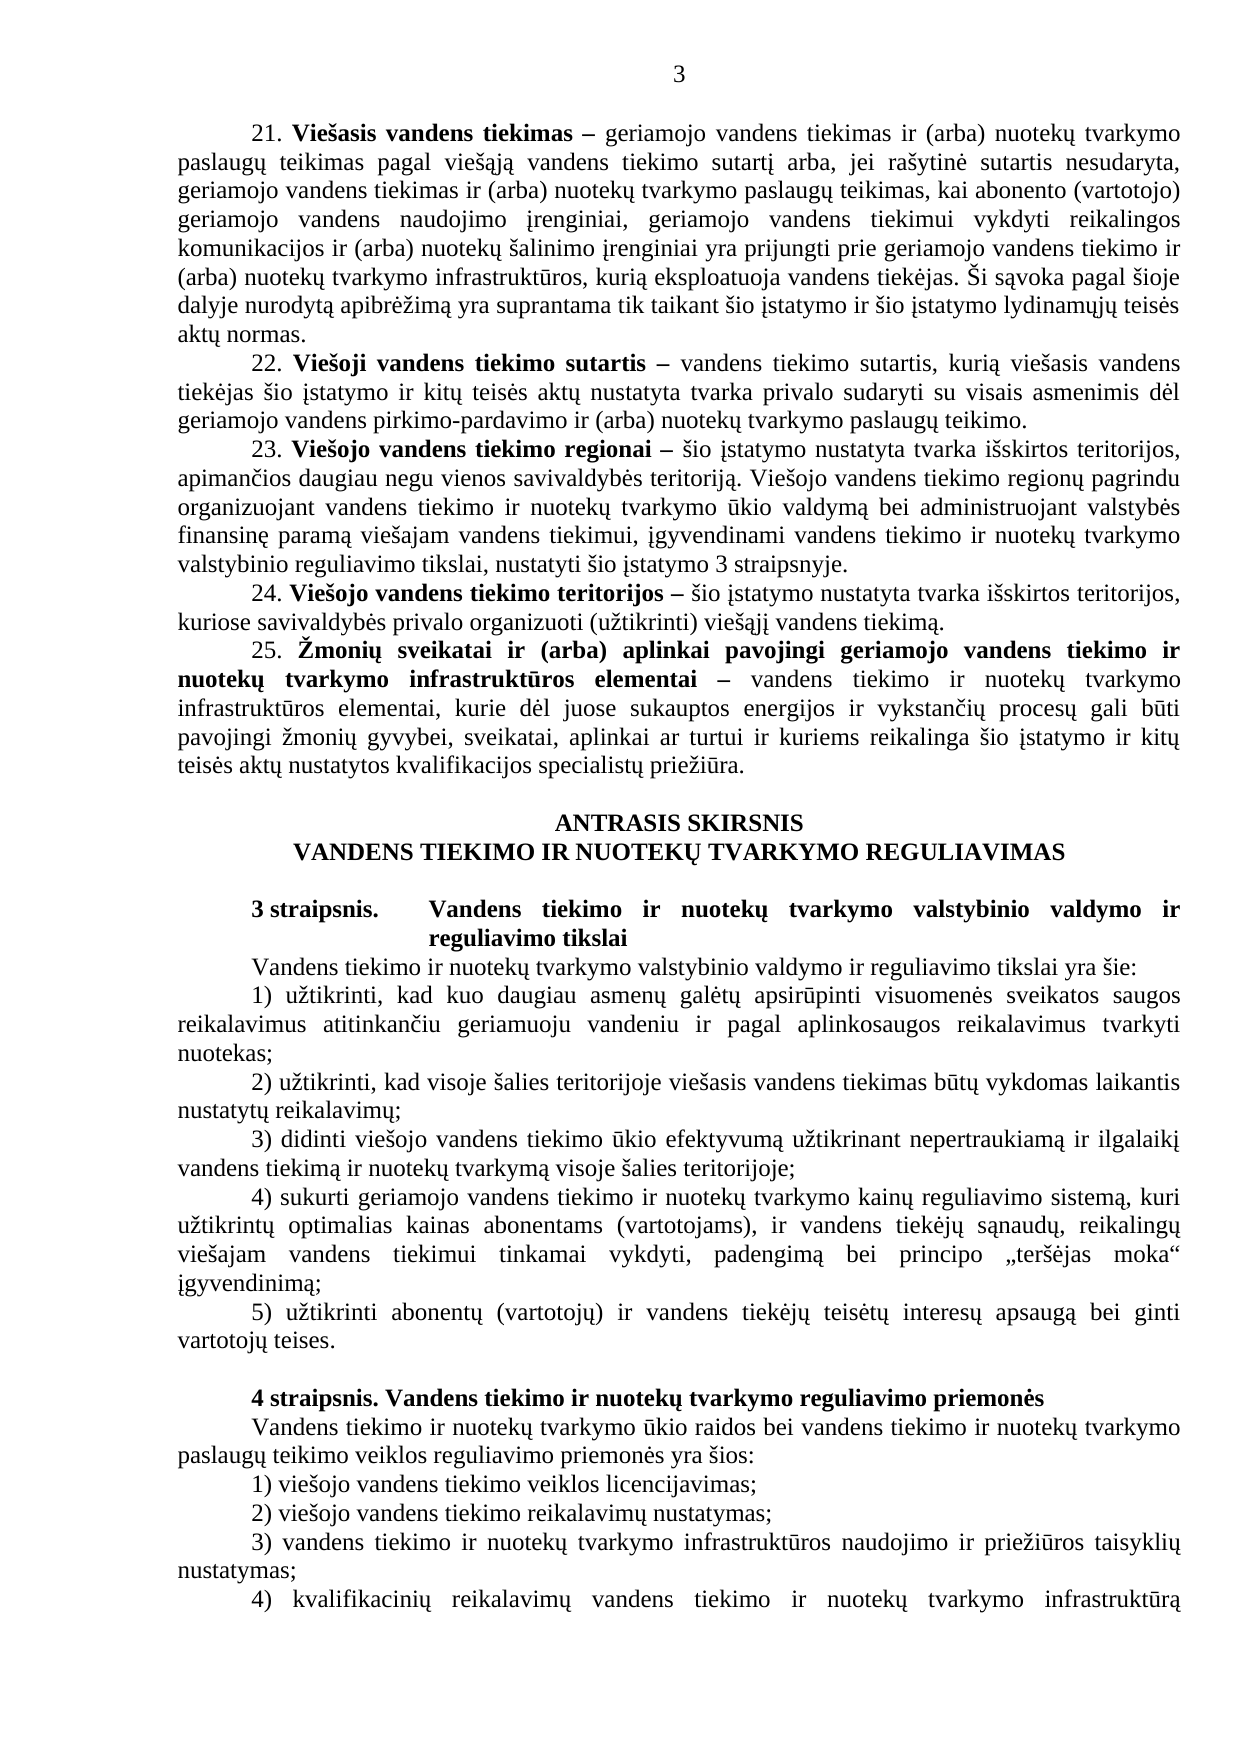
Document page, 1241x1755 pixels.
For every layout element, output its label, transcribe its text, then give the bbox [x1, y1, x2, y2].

text 3 straipsnis. Vandens tiekimo ir nuotekų tvarkymo valstybinio valdymo ir reguliavimo tikslai [251, 894, 1181, 952]
text 4) kvalifikacinių reikalavimų vandens tiekimo ir nuotekų tvarkymo infrastruktūrą [177, 1584, 1181, 1613]
text 3) vandens tiekimo ir nuotekų tvarkymo infrastruktūros naudojimo ir priežiūros taisyklių nustatymas; [177, 1527, 1181, 1584]
text ANTRASIS SKIRSNIS [177, 808, 1181, 837]
text 1) viešojo vandens tiekimo veiklos licencijavimas; [177, 1469, 1181, 1498]
text 2) užtikrinti, kad visoje šalies teritorijoje viešasis vandens tiekimas būtų vykdomas laikantis nustatytų reikalavimų; [177, 1067, 1181, 1124]
text VANDENS TIEKIMO IR NUOTEKŲ TVARKYMO REGULIAVIMAS [177, 837, 1181, 866]
text 4 straipsnis. Vandens tiekimo ir nuotekų tvarkymo reguliavimo priemonės [177, 1383, 1181, 1412]
text 24. Viešojo vandens tiekimo teritorijos – šio įstatymo nustatyta tvarka išskirtos teritorijos, kuriose savivaldybės privalo organizuoti (užtikrinti) viešąjį vandens tiekimą. [177, 578, 1181, 636]
text 21. Viešasis vandens tiekimas – geriamojo vandens tiekimas ir (arba) nuotekų tvarkymo paslaugų teikimas pagal viešąją vandens tiekimo sutartį arba, jei rašytinė sutartis nesudaryta, geriamojo vandens tiekimas ir (arba) nuotekų tvarkymo paslaugų teikimas, kai abonento (vartotojo) geriamojo vandens naudojimo įrenginiai, geriamojo vandens tiekimui vykdyti reikalingos komunikacijos ir (arba) nuotekų šalinimo įrenginiai yra prijungti prie geriamojo vandens tiekimo ir (arba) nuotekų tvarkymo infrastruktūros, kurią eksploatuoja vandens tiekėjas. Ši sąvoka pagal šioje dalyje nurodytą apibrėžimą yra suprantama tik taikant šio įstatymo ir šio įstatymo lydinamųjų teisės aktų normas. [177, 118, 1181, 348]
text 25. Žmonių sveikatai ir (arba) aplinkai pavojingi geriamojo vandens tiekimo ir nuotekų tvarkymo infrastruktūros elementai – vandens tiekimo ir nuotekų tvarkymo infrastruktūros elementai, kurie dėl juose sukauptos energijos ir vykstančių procesų gali būti pavojingi žmonių gyvybei, sveikatai, aplinkai ar turtui ir kuriems reikalinga šio įstatymo ir kitų teisės aktų nustatytos kvalifikacijos specialistų priežiūra. [177, 636, 1181, 779]
text 1) užtikrinti, kad kuo daugiau asmenų galėtų apsirūpinti visuomenės sveikatos saugos reikalavimus atitinkančiu geriamuoju vandeniu ir pagal aplinkosaugos reikalavimus tvarkyti nuotekas; [177, 981, 1181, 1067]
text 2) viešojo vandens tiekimo reikalavimų nustatymas; [177, 1498, 1181, 1527]
text Vandens tiekimo ir nuotekų tvarkymo ūkio raidos bei vandens tiekimo ir nuotekų tvarkymo paslaugų teikimo veiklos reguliavimo priemonės yra šios: [177, 1412, 1181, 1469]
text Vandens tiekimo ir nuotekų tvarkymo valstybinio valdymo ir reguliavimo tikslai yra šie: [177, 952, 1181, 981]
text 22. Viešoji vandens tiekimo sutartis – vandens tiekimo sutartis, kurią viešasis vandens tiekėjas šio įstatymo ir kitų teisės aktų nustatyta tvarka privalo sudaryti su visais asmenimis dėl geriamojo vandens pirkimo-pardavimo ir (arba) nuotekų tvarkymo paslaugų teikimo. [177, 348, 1181, 434]
text 5) užtikrinti abonentų (vartotojų) ir vandens tiekėjų teisėtų interesų apsaugą bei ginti vartotojų teises. [177, 1297, 1181, 1354]
text 4) sukurti geriamojo vandens tiekimo ir nuotekų tvarkymo kainų reguliavimo sistemą, kuri užtikrintų optimalias kainas abonentams (vartotojams), ir vandens tiekėjų sąnaudų, reikalingų viešajam vandens tiekimui tinkamai vykdyti, padengimą bei principo „teršėjas moka“ įgyvendinimą; [177, 1182, 1181, 1297]
text 23. Viešojo vandens tiekimo regionai – šio įstatymo nustatyta tvarka išskirtos teritorijos, apimančios daugiau negu vienos savivaldybės teritoriją. Viešojo vandens tiekimo regionų pagrindu organizuojant vandens tiekimo ir nuotekų tvarkymo ūkio valdymą bei administruojant valstybės finansinę paramą viešajam vandens tiekimui, įgyvendinami vandens tiekimo ir nuotekų tvarkymo valstybinio reguliavimo tikslai, nustatyti šio įstatymo 3 straipsnyje. [177, 434, 1181, 578]
text 3) didinti viešojo vandens tiekimo ūkio efektyvumą užtikrinant nepertraukiamą ir ilgalaikį vandens tiekimą ir nuotekų tvarkymą visoje šalies teritorijoje; [177, 1124, 1181, 1182]
